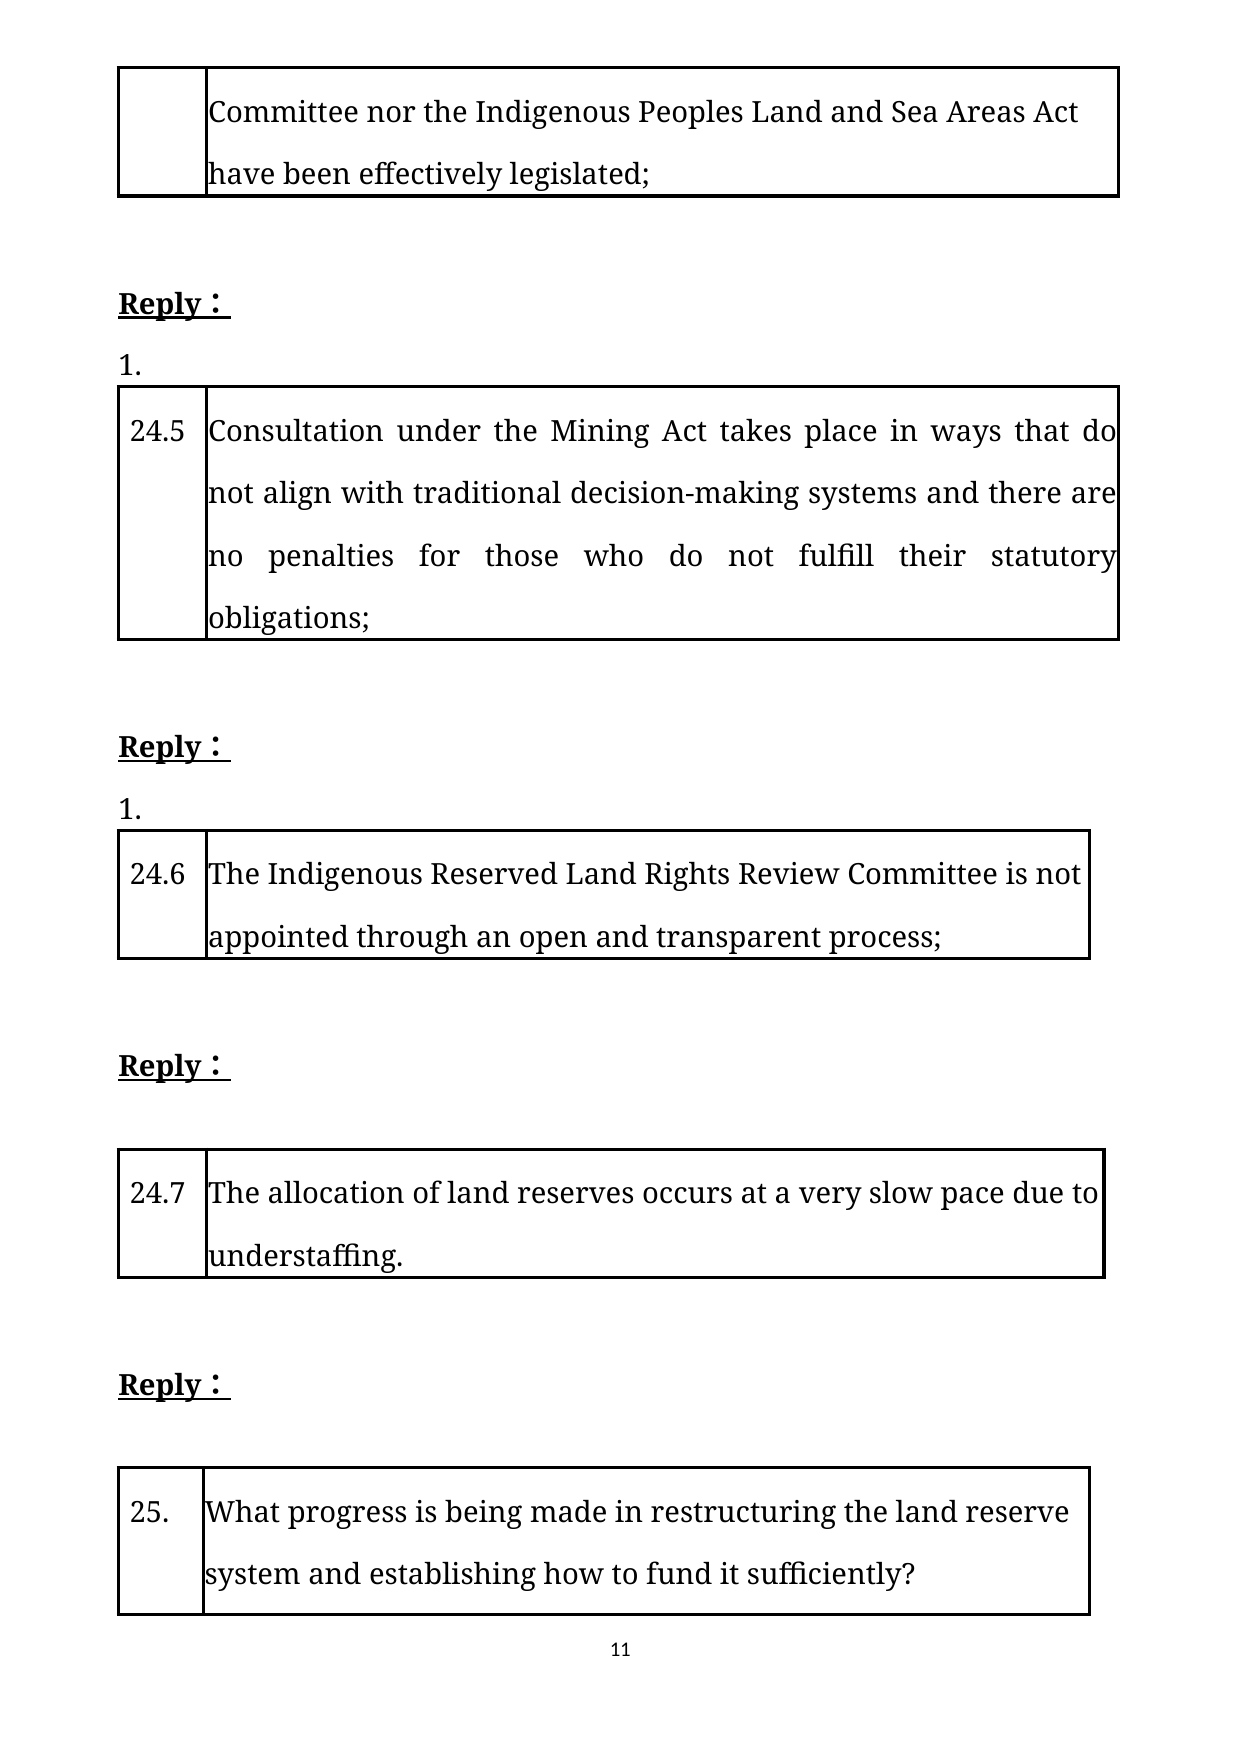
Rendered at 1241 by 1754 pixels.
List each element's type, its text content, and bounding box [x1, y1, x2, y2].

text Reply： [118, 704, 1122, 766]
table_header Consultation under the Mining Act takes place in ways that do not align with traditional decision-making systems and there are no penalties for those who do not fulfill their statutory obligations; [208, 388, 1117, 638]
table_header [120, 832, 205, 957]
table_header The allocation of land reserves occurs at a very slow pace due to understaffing. [208, 1151, 1102, 1276]
table_header [120, 69, 205, 194]
table_header The Indigenous Reserved Land Rights Review Committee is not appointed through an open and transparent process; [208, 832, 1088, 957]
text Reply： [118, 1022, 1122, 1085]
table_header Committee nor the Indigenous Peoples Land and Sea Areas Act have been effectively legislated; [208, 69, 1117, 194]
table_header What progress is being made in restructuring the land reserve system and establishing how to fund it sufficiently? [205, 1469, 1088, 1613]
table_header [120, 388, 205, 638]
table_header [120, 1469, 202, 1613]
table_header [120, 1151, 205, 1276]
text Reply： [118, 1341, 1122, 1404]
text Reply： [118, 260, 1122, 322]
